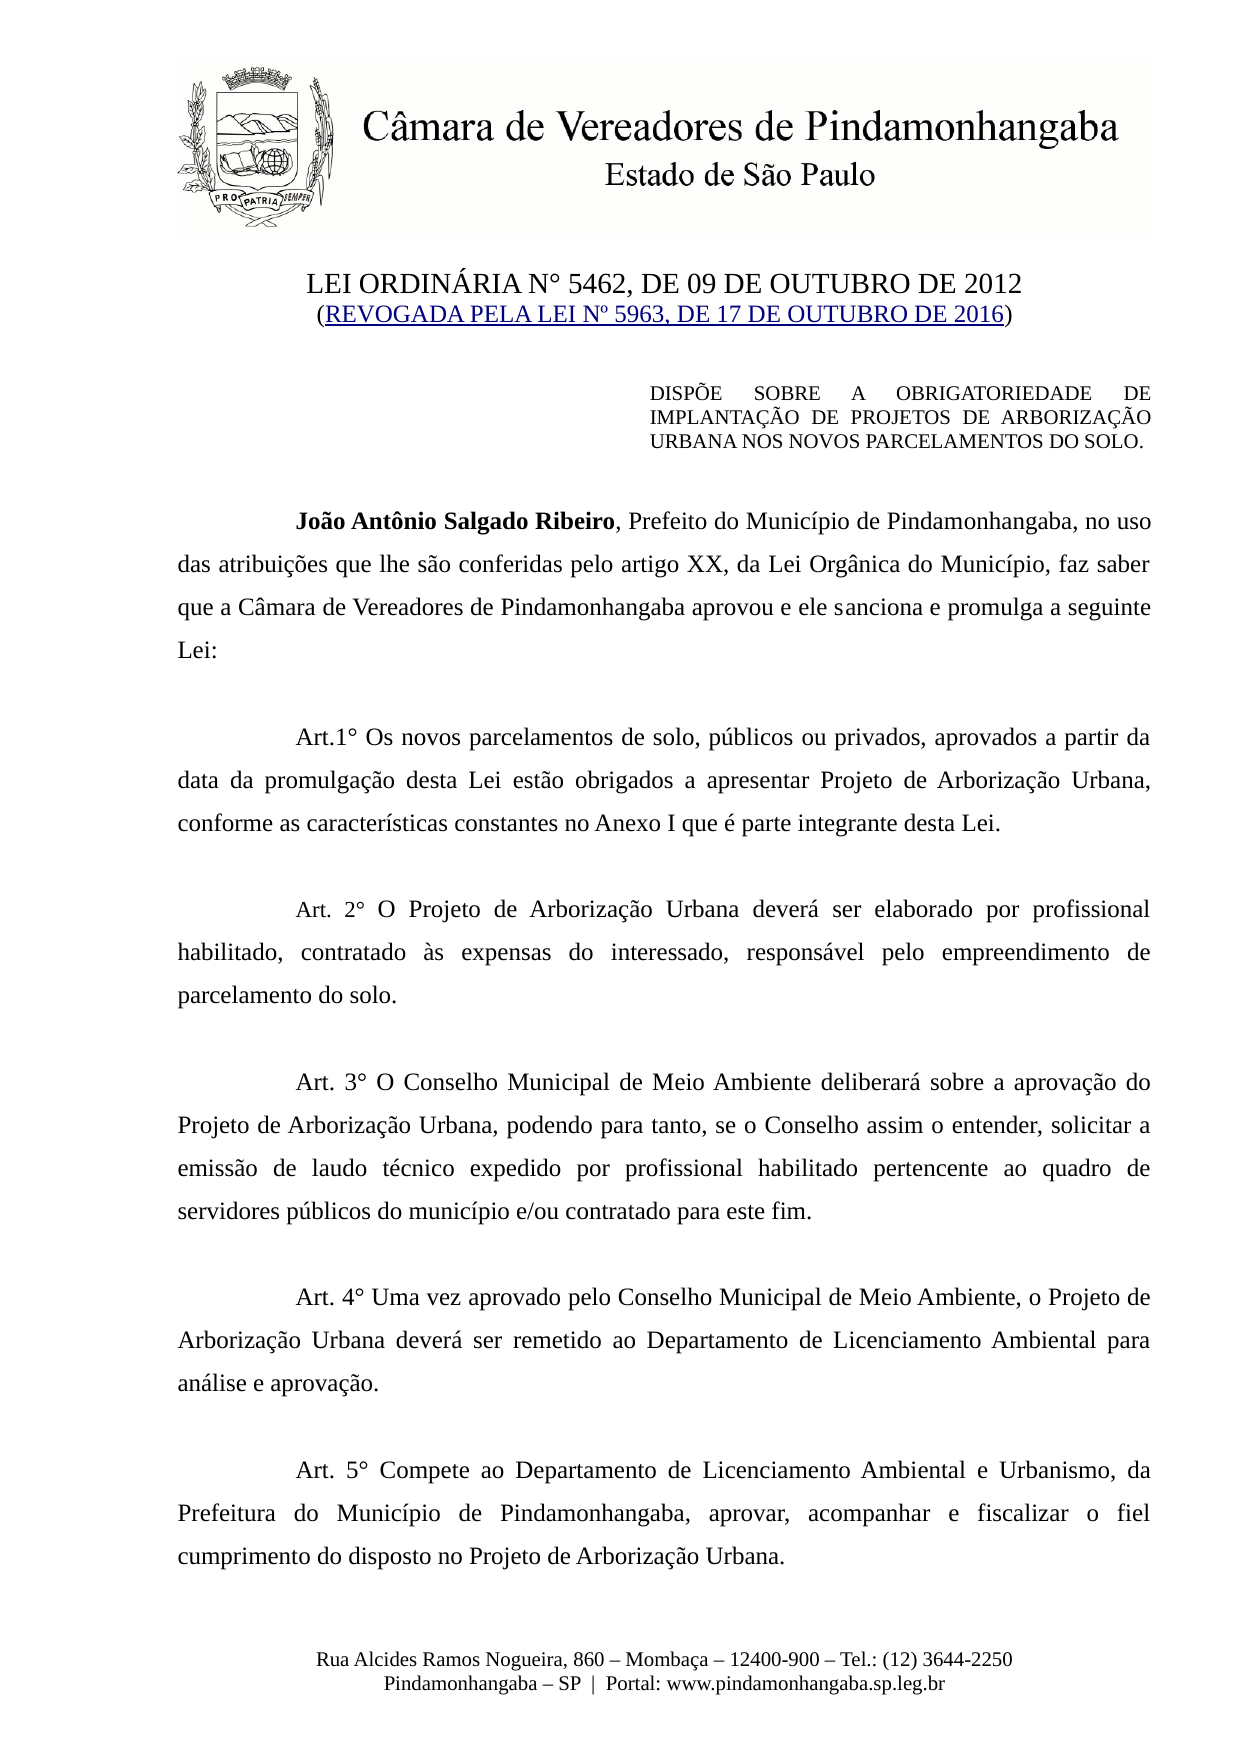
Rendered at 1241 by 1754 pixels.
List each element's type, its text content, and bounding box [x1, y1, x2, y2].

text João Antônio Salgado Ribeiro, Prefeito do Município de Pindamonhangaba, no uso das atribuições que lhe são conferidas pelo artigo XX, da Lei Orgânica do Município, faz saber que a Câmara de Vereadores de Pindamonhangaba aprovou e ele sanciona e promulga a seguinte Lei: [177, 506, 1152, 664]
picture [177, 59, 1152, 236]
text Art. 5° Compete ao Departamento de Licenciamento Ambiental e Urbanismo, da Prefeitura do Município de Pindamonhangaba, aprovar, acompanhar e fiscalizar o fiel cumprimento do disposto no Projeto de Arborização Urbana. [177, 1455, 1152, 1570]
text Art. 4° Uma vez aprovado pelo Conselho Municipal de Meio Ambiente, o Projeto de Arborização Urbana deverá ser remetido ao Departamento de Licenciamento Ambiental para análise e aprovação. [177, 1282, 1152, 1397]
text Art.1° Os novos parcelamentos de solo, públicos ou privados, aprovados a partir da data da promulgação desta Lei estão obrigados a apresentar Projeto de Arborização Urbana, conforme as características constantes no Anexo I que é parte integrante desta Lei. [177, 722, 1152, 837]
text (revogada pela lei nº 5963, de 17 de outubro de 2016) [177, 299, 1152, 328]
text DISPÕE SOBRE A OBRIGATORIEDADE DE IMPLANTAÇÃO DE PROJETOS DE ARBORIZAÇÃO URBANA NOS NOVOS PARCELAMENTOS DO SOLO. [649, 381, 1152, 453]
text LEI ORDINÁRIA N° 5462, de 09 de outubro de 2012 [177, 266, 1152, 299]
text Art. 3° O Conselho Municipal de Meio Ambiente deliberará sobre a aprovação do Projeto de Arborização Urbana, podendo para tanto, se o Conselho assim o entender, solicitar a emissão de laudo técnico expedido por profissional habilitado pertencente ao quadro de servidores públicos do município e/ou contratado para este fim. [177, 1067, 1152, 1225]
text Art. 2° O Projeto de Arborização Urbana deverá ser elaborado por profissional habilitado, contratado às expensas do interessado, responsável pelo empreendimento de parcelamento do solo. [177, 894, 1152, 1009]
